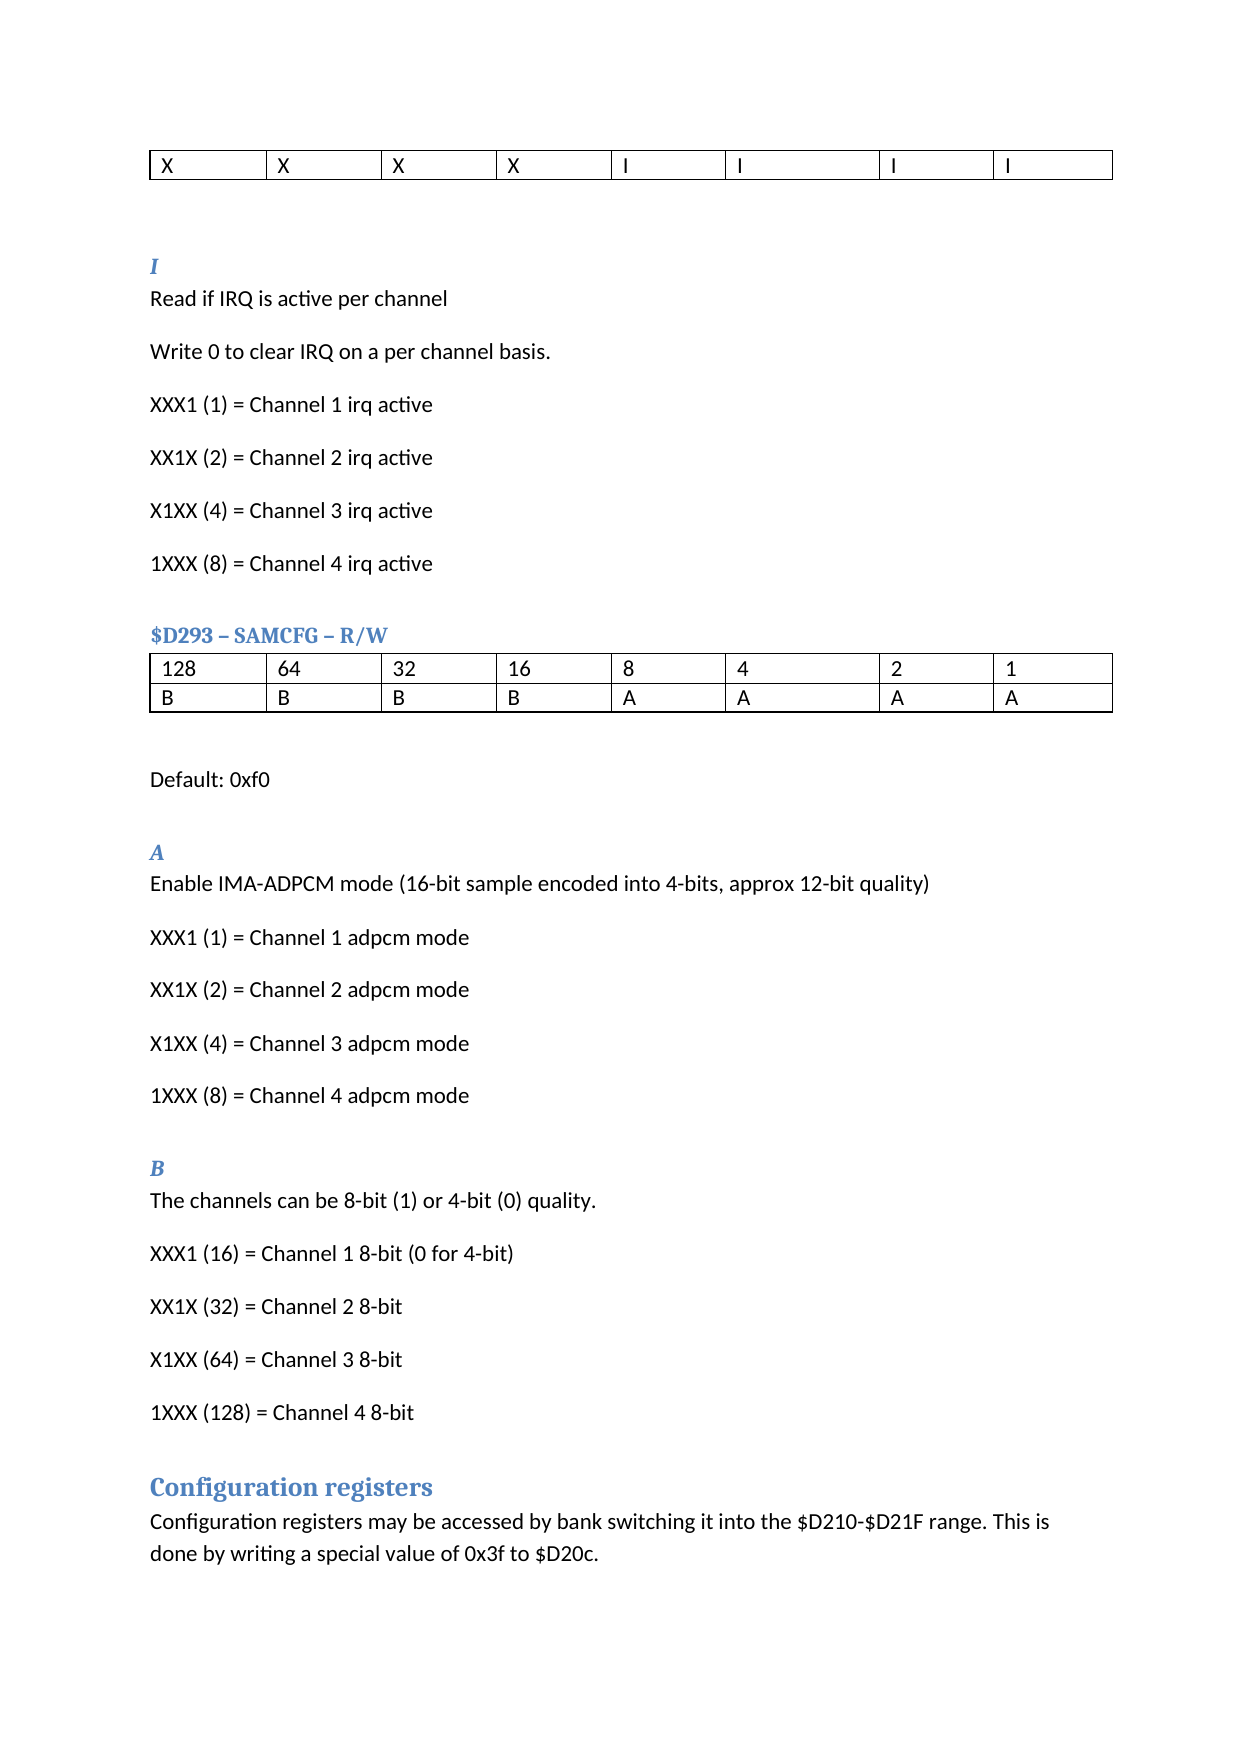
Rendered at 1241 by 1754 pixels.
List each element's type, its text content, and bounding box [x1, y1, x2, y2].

table_header 2 [880, 654, 993, 682]
subtitle B [150, 1156, 1090, 1182]
subtitle Configuration registers [150, 1472, 1090, 1503]
table_header 4 [726, 654, 879, 682]
text Configuration registers may be accessed by bank switching it into the $D210-$D21F range. This is done by writing a special value of 0x3f to $D20c. [150, 1507, 1090, 1568]
text XX1X (2) = Channel 2 irq active [150, 443, 1090, 471]
text XXX1 (1) = Channel 1 adpcm mode [150, 923, 1090, 951]
table_cell B [382, 684, 496, 711]
text X1XX (64) = Channel 3 8-bit [150, 1345, 1090, 1373]
text XX1X (2) = Channel 2 adpcm mode [150, 976, 1090, 1004]
table_cell A [994, 684, 1112, 711]
table_header 8 [612, 654, 725, 682]
text 1XXX (8) = Channel 4 irq active [150, 549, 1090, 577]
table_header 1 [994, 654, 1112, 682]
subtitle I [150, 254, 1090, 280]
text Enable IMA-ADPCM mode (16-bit sample encoded into 4-bits, approx 12-bit quality) [150, 869, 1090, 898]
text The channels can be 8-bit (1) or 4-bit (0) quality. [150, 1186, 1090, 1214]
text X1XX (4) = Channel 3 irq active [150, 496, 1090, 524]
table_cell I [612, 151, 725, 179]
table_cell X [497, 151, 611, 179]
table_cell A [612, 684, 725, 711]
table_header 64 [267, 654, 381, 682]
table_cell A [880, 684, 993, 711]
table_cell X [267, 151, 381, 179]
table_cell B [267, 684, 381, 711]
subtitle A [150, 839, 1090, 866]
text X1XX (4) = Channel 3 adpcm mode [150, 1029, 1090, 1057]
table_cell I [880, 151, 993, 179]
table_cell I [726, 151, 879, 179]
table_header 128 [151, 654, 266, 682]
text XX1X (32) = Channel 2 8-bit [150, 1292, 1090, 1320]
subtitle $D293 – SAMCFG – R/W [150, 623, 1090, 649]
text 1XXX (8) = Channel 4 adpcm mode [150, 1082, 1090, 1110]
table_cell B [151, 684, 266, 711]
text 1XXX (128) = Channel 4 8-bit [150, 1398, 1090, 1426]
text XXX1 (1) = Channel 1 irq active [150, 390, 1090, 418]
table_cell B [497, 684, 611, 711]
table_header 16 [497, 654, 611, 682]
text Read if IRQ is active per channel [150, 284, 1090, 312]
text XXX1 (16) = Channel 1 8-bit (0 for 4-bit) [150, 1239, 1090, 1267]
table_cell I [994, 151, 1112, 179]
text Default: 0xf0 [150, 766, 1090, 793]
table_cell X [382, 151, 496, 179]
table_cell X [151, 151, 266, 179]
table_header 32 [382, 654, 496, 682]
table_cell A [726, 684, 879, 711]
text Write 0 to clear IRQ on a per channel basis. [150, 337, 1090, 365]
